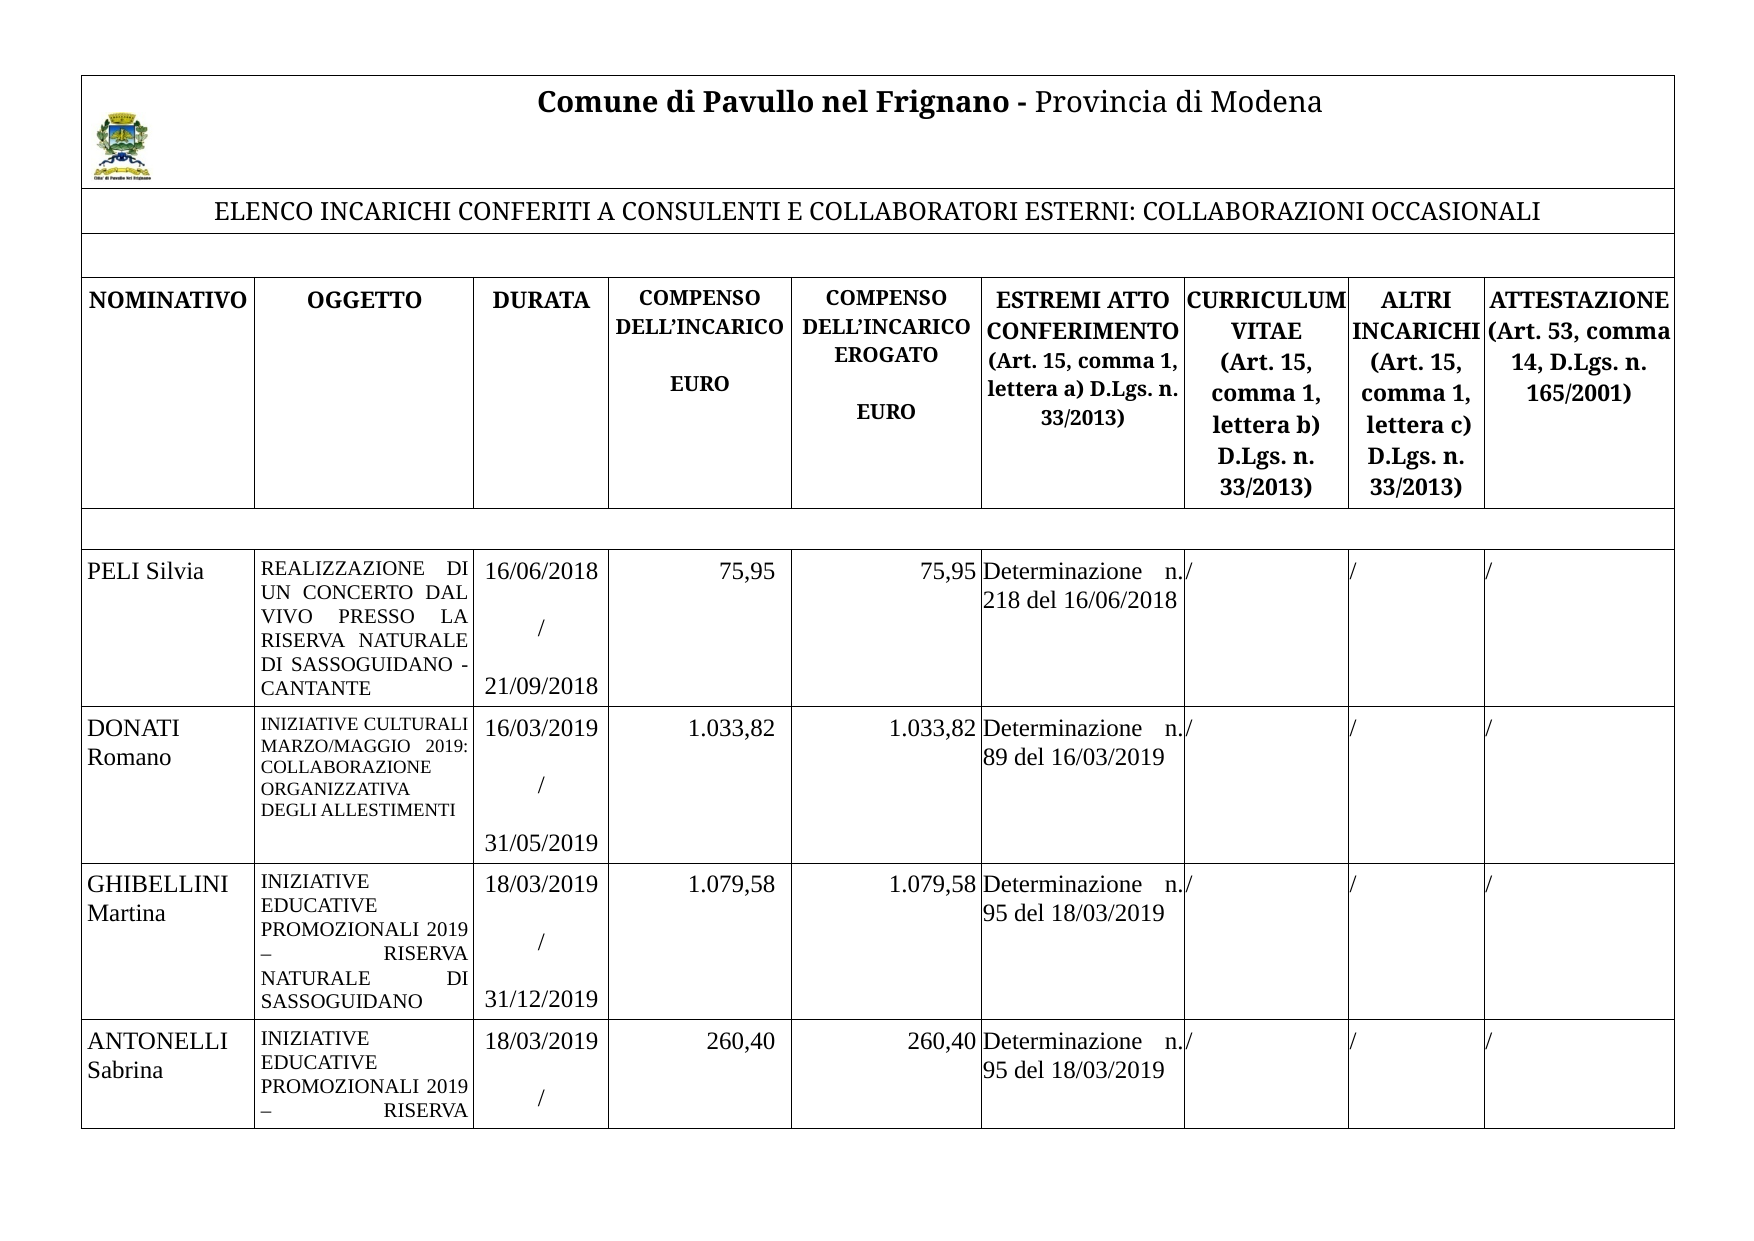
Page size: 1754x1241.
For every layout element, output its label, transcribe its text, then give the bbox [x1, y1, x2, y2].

table_cell ALTRI INCARICHI (Art. 15, comma 1, lettera c) D.Lgs. n. 33/2013) [1349, 278, 1484, 508]
table_cell 1.079,58 [792, 864, 981, 1019]
table_cell / [1349, 707, 1484, 862]
table_cell 75,95 [609, 550, 791, 706]
table_cell INIZIATIVE EDUCATIVE PROMOZIONALI 2019 – RISERVA [255, 1020, 473, 1128]
table_cell / [1349, 550, 1484, 706]
table_cell [82, 509, 1674, 549]
table_cell 16/06/2018 / 21/09/2018 [474, 550, 608, 706]
table_cell ESTREMI ATTO CONFERIMENTO (Art. 15, comma 1, lettera a) D.Lgs. n. 33/2013) [982, 278, 1184, 508]
table_cell INIZIATIVE CULTURALI MARZO/MAGGIO 2019: COLLABORAZIONE ORGANIZZATIVA DEGLI ALLESTIMENTI [255, 707, 473, 862]
table_cell / [1185, 1020, 1348, 1128]
table_cell / [1185, 707, 1348, 862]
table_cell GHIBELLINI Martina [82, 864, 254, 1019]
table_cell / [1349, 864, 1484, 1019]
table_cell Determinazione n. 95 del 18/03/2019 [982, 864, 1184, 1019]
table_cell / [1485, 707, 1674, 862]
table_cell REALIZZAZIONE DI UN CONCERTO DAL VIVO PRESSO LA RISERVA NATURALE DI SASSOGUIDANO - CANTANTE [255, 550, 473, 706]
table_cell ANTONELLI Sabrina [82, 1020, 254, 1128]
table_cell / [1485, 550, 1674, 706]
table_cell 16/03/2019 / 31/05/2019 [474, 707, 608, 862]
table_cell 75,95 [792, 550, 981, 706]
table_cell INIZIATIVE EDUCATIVE PROMOZIONALI 2019 – RISERVA NATURALE DI SASSOGUIDANO [255, 864, 473, 1019]
table_cell 1.033,82 [792, 707, 981, 862]
table_cell PELI Silvia [82, 550, 254, 706]
picture [91, 112, 154, 182]
table_cell COMPENSO DELL’INCARICO EURO [609, 278, 791, 508]
table_cell OGGETTO [255, 278, 473, 508]
table_header Comune di Pavullo nel Frignano - Provincia di Modena [82, 76, 1674, 187]
table_cell DURATA [474, 278, 608, 508]
table_cell / [1185, 550, 1348, 706]
table_cell / [1185, 864, 1348, 1019]
table_cell / [1349, 1020, 1484, 1128]
table_cell Determinazione n. 89 del 16/03/2019 [982, 707, 1184, 862]
table_cell 260,40 [609, 1020, 791, 1128]
table_cell 1.033,82 [609, 707, 791, 862]
table_cell / [1485, 1020, 1674, 1128]
table_cell 18/03/2019 / 31/12/2019 [474, 864, 608, 1019]
table_cell CURRICULUM VITAE (Art. 15, comma 1, lettera b) D.Lgs. n. 33/2013) [1185, 278, 1348, 508]
table_cell COMPENSO DELL’INCARICO EROGATO EURO [792, 278, 981, 508]
table_cell DONATI Romano [82, 707, 254, 862]
table_cell [82, 234, 1674, 277]
table_cell 260,40 [792, 1020, 981, 1128]
table_cell / [1485, 864, 1674, 1019]
table_cell ATTESTAZIONE (Art. 53, comma 14, D.Lgs. n. 165/2001) [1485, 278, 1674, 508]
table_cell Determinazione n. 218 del 16/06/2018 [982, 550, 1184, 706]
table_cell ELENCO INCARICHI CONFERITI A CONSULENTI E COLLABORATORI ESTERNI: COLLABORAZIONI OCCASIONALI [82, 189, 1674, 233]
table_cell Determinazione n. 95 del 18/03/2019 [982, 1020, 1184, 1128]
table_cell 18/03/2019 / [474, 1020, 608, 1128]
table_cell 1.079,58 [609, 864, 791, 1019]
table_cell NOMINATIVO [82, 278, 254, 508]
